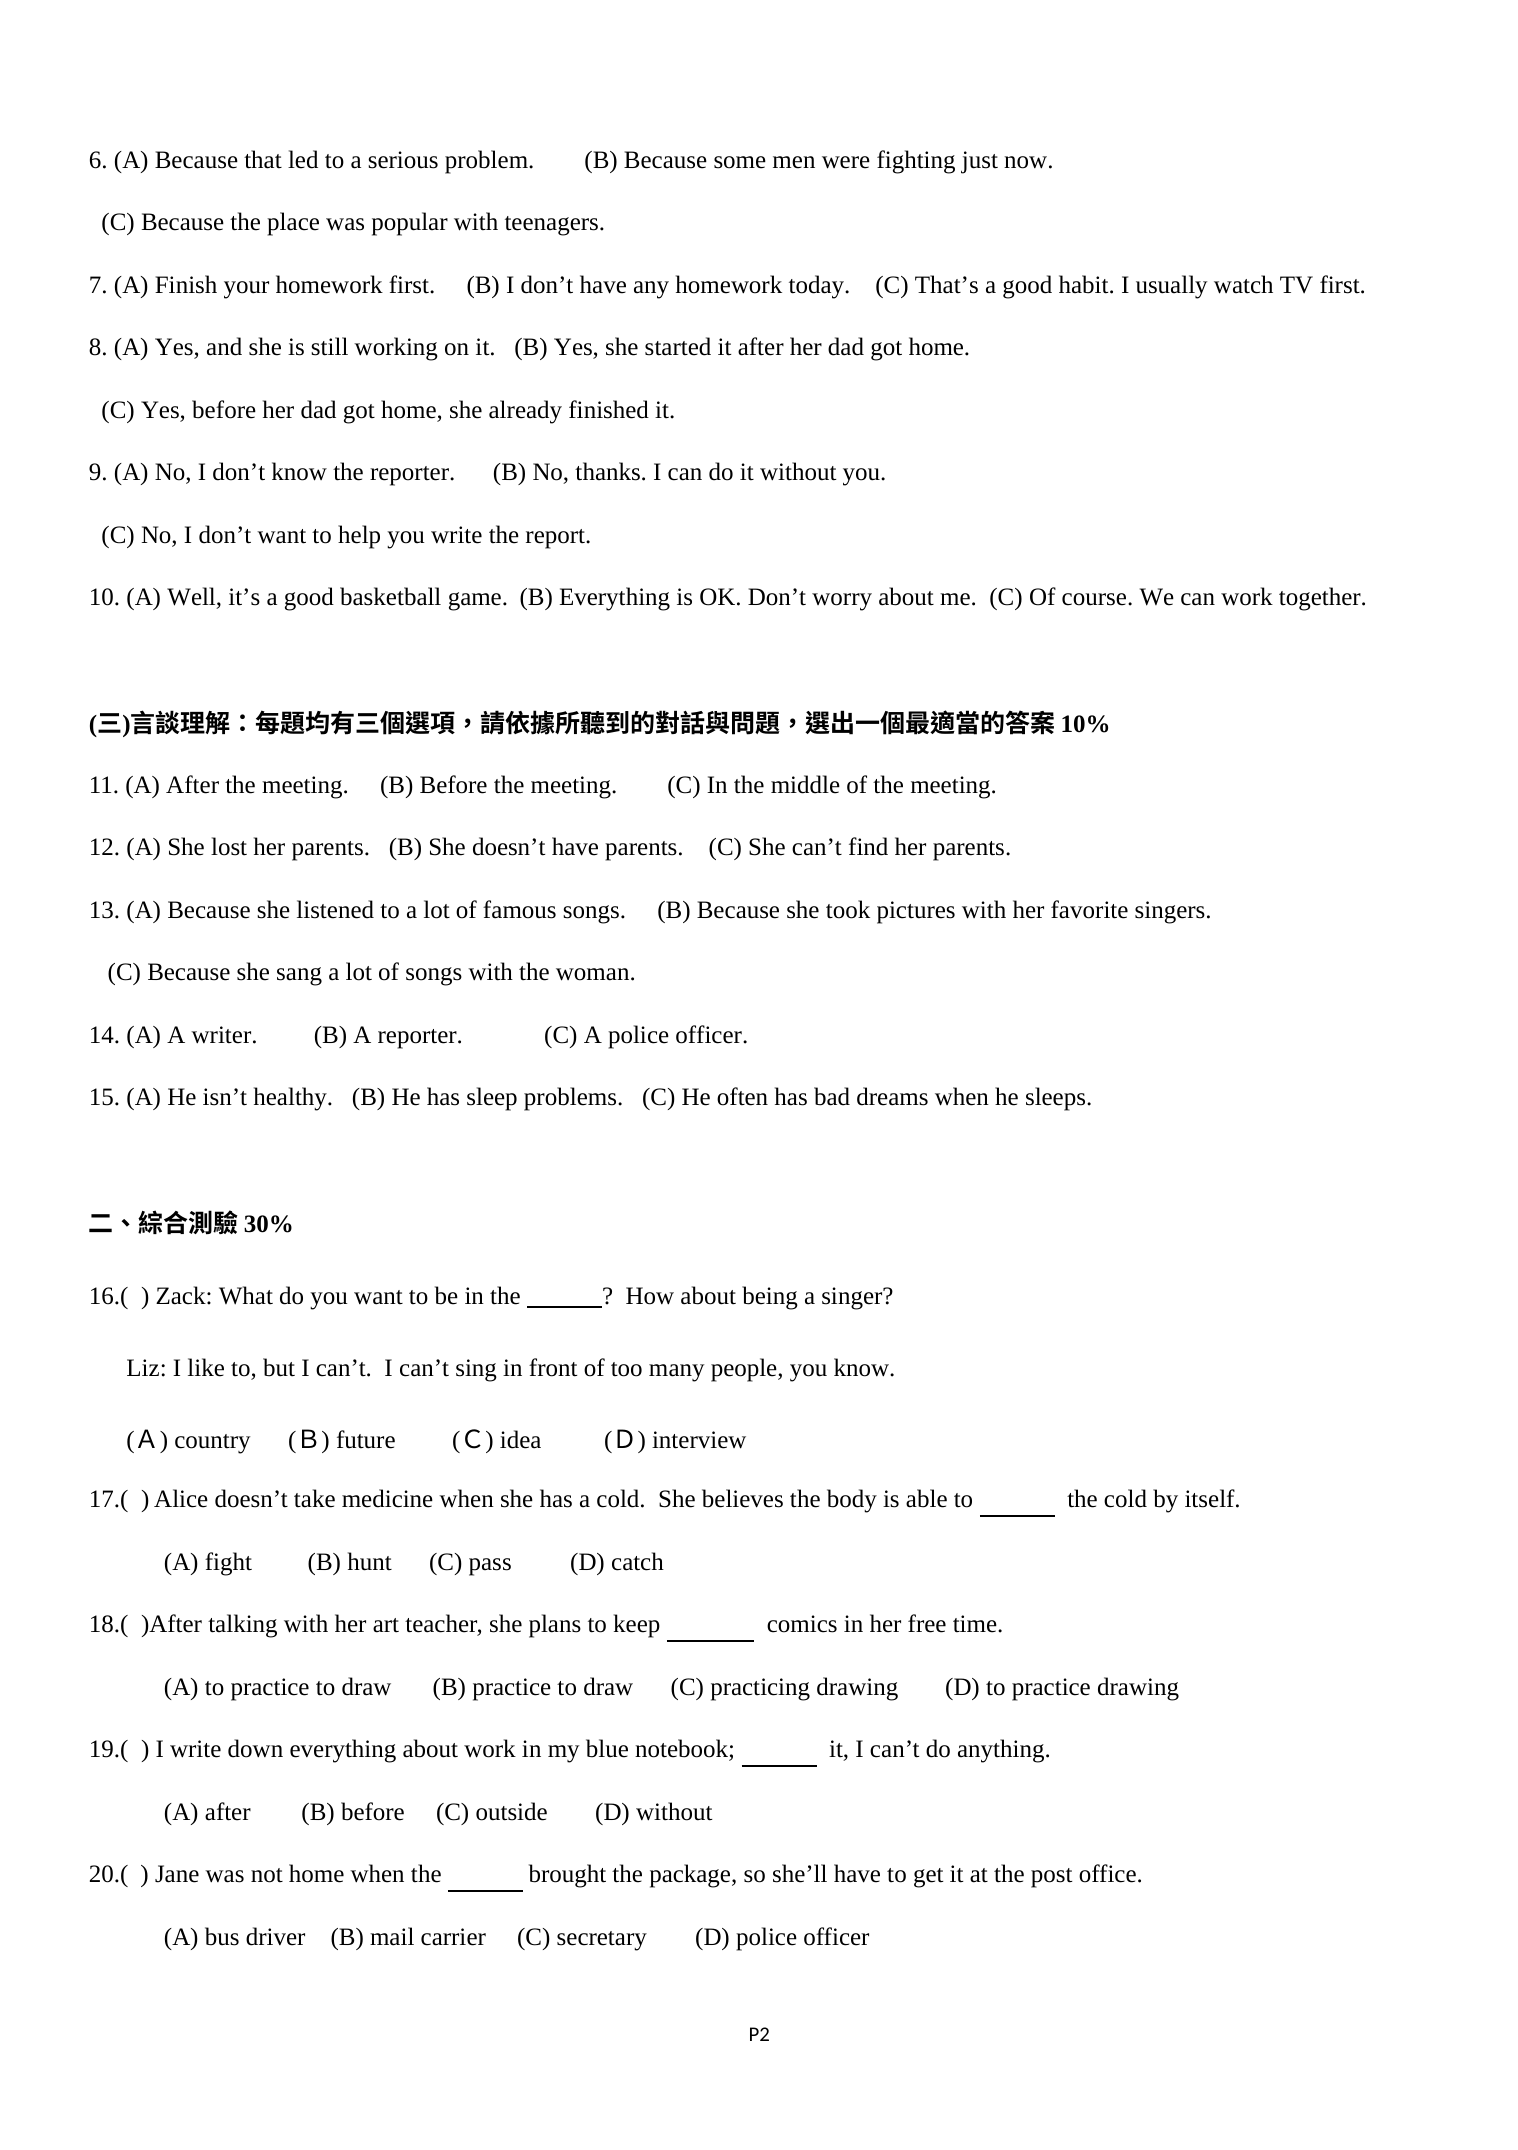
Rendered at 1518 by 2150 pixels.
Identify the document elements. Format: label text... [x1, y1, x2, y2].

text 9. (A) No, I don’t know the reporter. (B) No, thanks. I can do it without you. (C) No, I don’t want to help you write the report. [89, 430, 1429, 555]
text 二、綜合測驗30% 16.( ) Zack: What do you want to be in the ? How about being a singer? Liz: I like to, but I can’t. I can’t sing in front of too many people, you know. (Ａ) country (Ｂ) future (Ｃ) idea (Ｄ) interview [89, 1180, 1429, 1458]
text 20.( ) Jane was not home when the brought the package, so she’ll have to get it at the post office. [89, 1859, 1429, 1922]
text 18.( )After talking with her art teacher, she plans to keep comics in her free time. [89, 1609, 1429, 1672]
text 10. (A) Well, it’s a good basketball game. (B) Everything is OK. Don’t worry about me. (C) Of course. We can work together. [89, 555, 1429, 617]
text 15. (A) He isn’t healthy. (B) He has sleep problems. (C) He often has bad dreams when he sleeps. [89, 1055, 1429, 1117]
text (三)言談理解：每題均有三個選項，請依據所聽到的對話與問題，選出一個最適當的答案10% [89, 680, 1429, 742]
text 19.( ) I write down everything about work in my blue notebook; it, I can’t do anything. [89, 1734, 1429, 1797]
text 17.( ) Alice doesn’t take medicine when she has a cold. She believes the body is able to the cold by itself. [89, 1484, 1429, 1547]
text 11. (A) After the meeting. (B) Before the meeting. (C) In the middle of the meeting. [89, 742, 1429, 805]
text (A) bus driver (B) mail carrier (C) secretary (D) police officer [164, 1922, 1429, 1984]
text 6. (A) Because that led to a serious problem. (B) Because some men were fighting just now. (C) Because the place was popular with teenagers. [89, 117, 1429, 242]
text (A) after (B) before (C) outside (D) without [89, 1797, 1429, 1859]
text 13. (A) Because she listened to a lot of famous songs. (B) Because she took pictures with her favorite singers. (C) Because she sang a lot of songs with the woman. [89, 867, 1429, 992]
text (A) to practice to draw (B) practice to draw (C) practicing drawing (D) to practice drawing [164, 1672, 1429, 1734]
text (A) fight (B) hunt (C) pass (D) catch [89, 1547, 1429, 1609]
text 7. (A) Finish your homework first. (B) I don’t have any homework today. (C) That’s a good habit. I usually watch TV first. [89, 242, 1429, 305]
text 8. (A) Yes, and she is still working on it. (B) Yes, she started it after her dad got home. (C) Yes, before her dad got home, she already finished it. [89, 305, 1429, 430]
text 14. (A) A writer. (B) A reporter. (C) A police officer. [89, 992, 1429, 1055]
text 12. (A) She lost her parents. (B) She doesn’t have parents. (C) She can’t find her parents. [89, 805, 1429, 867]
